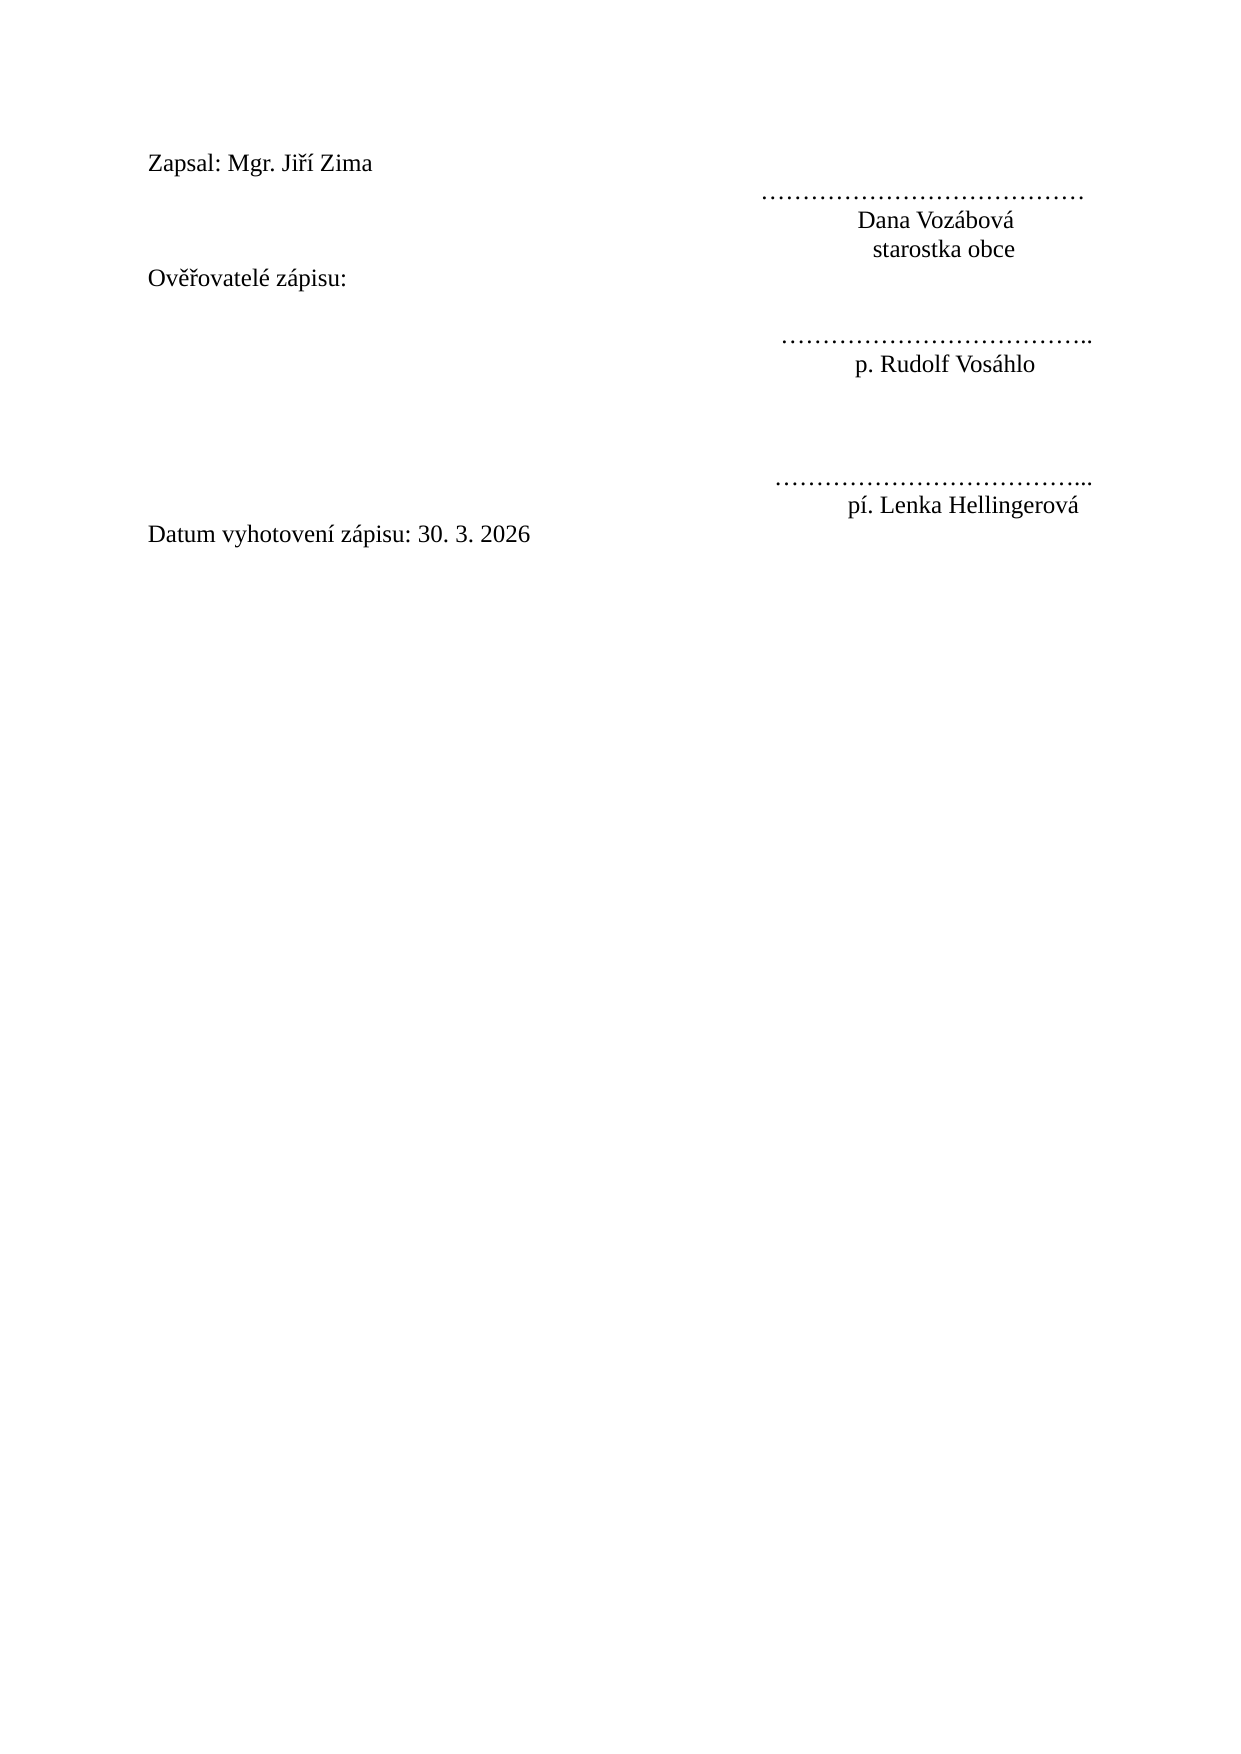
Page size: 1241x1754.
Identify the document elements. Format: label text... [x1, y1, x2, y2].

text Zapsal: Mgr. Jiří Zima [148, 148, 1093, 176]
text Dana Vozábová [148, 205, 1093, 234]
text starostka obce [148, 234, 1093, 263]
text p. Rudolf Vosáhlo [148, 349, 1093, 378]
text Ověřovatelé zápisu: [148, 263, 1093, 291]
text pí. Lenka Hellingerová Datum vyhotovení zápisu: 30. 3. 2026 [148, 490, 1093, 548]
text ……………………………….. [148, 320, 1093, 349]
text ………………………………... [148, 462, 1093, 490]
text ………………………………… [148, 176, 1093, 205]
